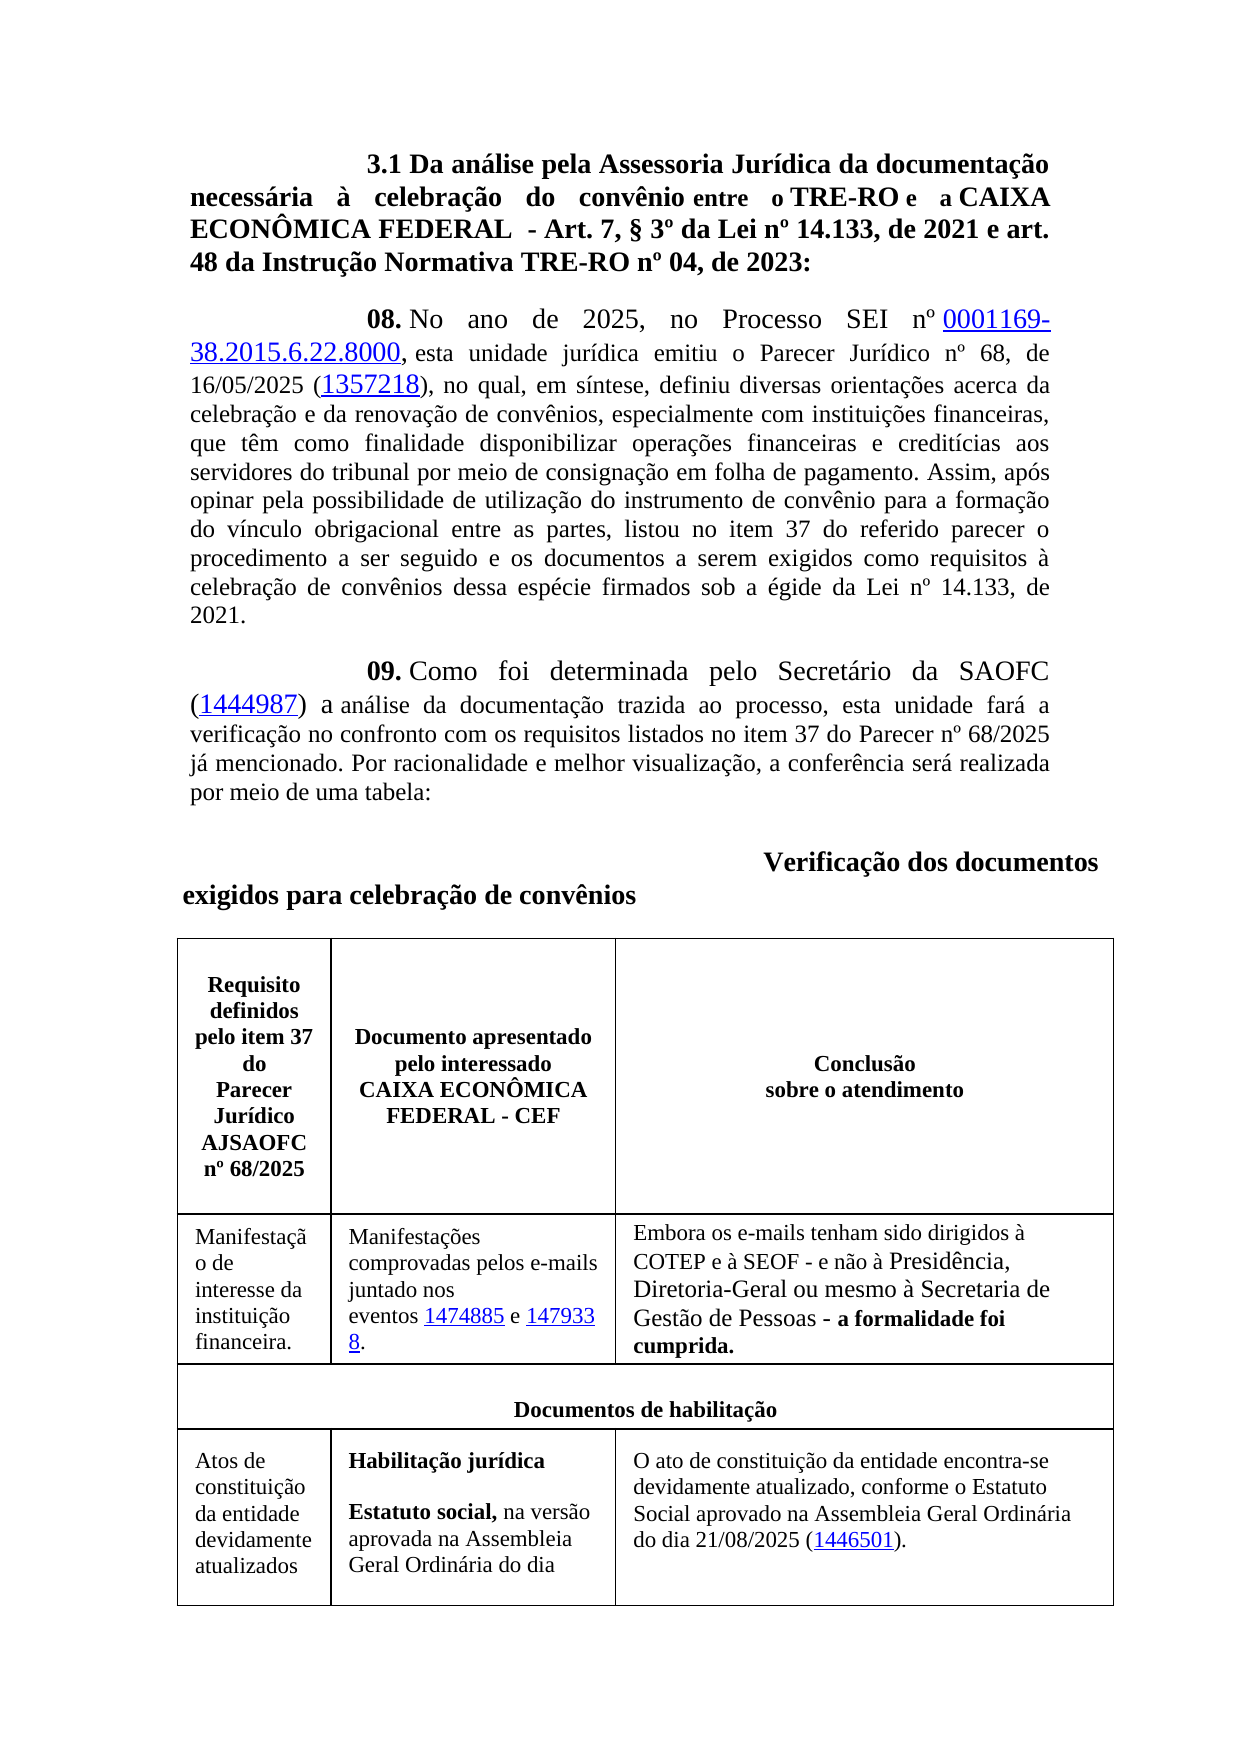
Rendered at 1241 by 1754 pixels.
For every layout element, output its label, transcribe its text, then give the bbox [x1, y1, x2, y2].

table_cell Documentos de habilitação [178, 1365, 1113, 1428]
table_cell Conclusão sobre o atendimento [616, 939, 1113, 1213]
table_cell Manifestação de interesse da instituição financeira. [178, 1215, 330, 1363]
text 08. No ano de 2025, no Processo SEI nº 0001169-38.2015.6.22.8000, esta unidade jurídica emitiu o Parecer Jurídico nº 68, de 16/05/2025 (1357218), no qual, em síntese, definiu diversas orientações acerca da celebração e da renovação de convênios, especialmente com instituições financeiras, que têm como finalidade disponibilizar operações financeiras e creditícias aos servidores do tribunal por meio de consignação em folha de pagamento. Assim, após opinar pela possibilidade de utilização do instrumento de convênio para a formação do vínculo obrigacional entre as partes, listou no item 37 do referido parecer o procedimento a ser seguido e os documentos a serem exigidos como requisitos à celebração de convênios dessa espécie firmados sob a égide da Lei nº 14.133, de 2021. [190, 302, 1051, 629]
table_cell Requisito definidos pelo item 37 do Parecer Jurídico AJSAOFC nº 68/2025 [178, 939, 330, 1213]
table_cell O ato de constituição da entidade encontra-se devidamente atualizado, conforme o Estatuto Social aprovado na Assembleia Geral Ordinária do dia 21/08/2025 (1446501). [616, 1430, 1113, 1605]
table_header Verificação dos documentos exigidos para celebração de convênios [177, 818, 1113, 938]
table_cell Embora os e-mails tenham sido dirigidos à COTEP e à SEOF - e não à Presidência, Diretoria-Geral ou mesmo à Secretaria de Gestão de Pessoas - a formalidade foi cumprida. [616, 1215, 1113, 1363]
table_cell Documento apresentado pelo interessado CAIXA ECONÔMICA FEDERAL - CEF [332, 939, 615, 1213]
table_cell Manifestações comprovadas pelos e-mails juntado nos eventos 1474885 e 1479338. [332, 1215, 615, 1363]
text 09. Como foi determinada pelo Secretário da SAOFC (1444987) a análise da documentação trazida ao processo, esta unidade fará a verificação no confronto com os requisitos listados no item 37 do Parecer nº 68/2025 já mencionado. Por racionalidade e melhor visualização, a conferência será realizada por meio de uma tabela: [190, 654, 1051, 805]
table_cell Habilitação jurídica Estatuto social, na versão aprovada na Assembleia Geral Ordinária do dia [332, 1430, 615, 1605]
table_cell Atos de constituição da entidade devidamente atualizados [178, 1430, 330, 1605]
text 3.1 Da análise pela Assessoria Jurídica da documentação necessária à celebração do convênio entre o TRE-RO e a CAIXA ECONÔMICA FEDERAL - Art. 7, § 3º da Lei nº 14.133, de 2021 e art. 48 da Instrução Normativa TRE-RO nº 04, de 2023: [190, 148, 1051, 277]
